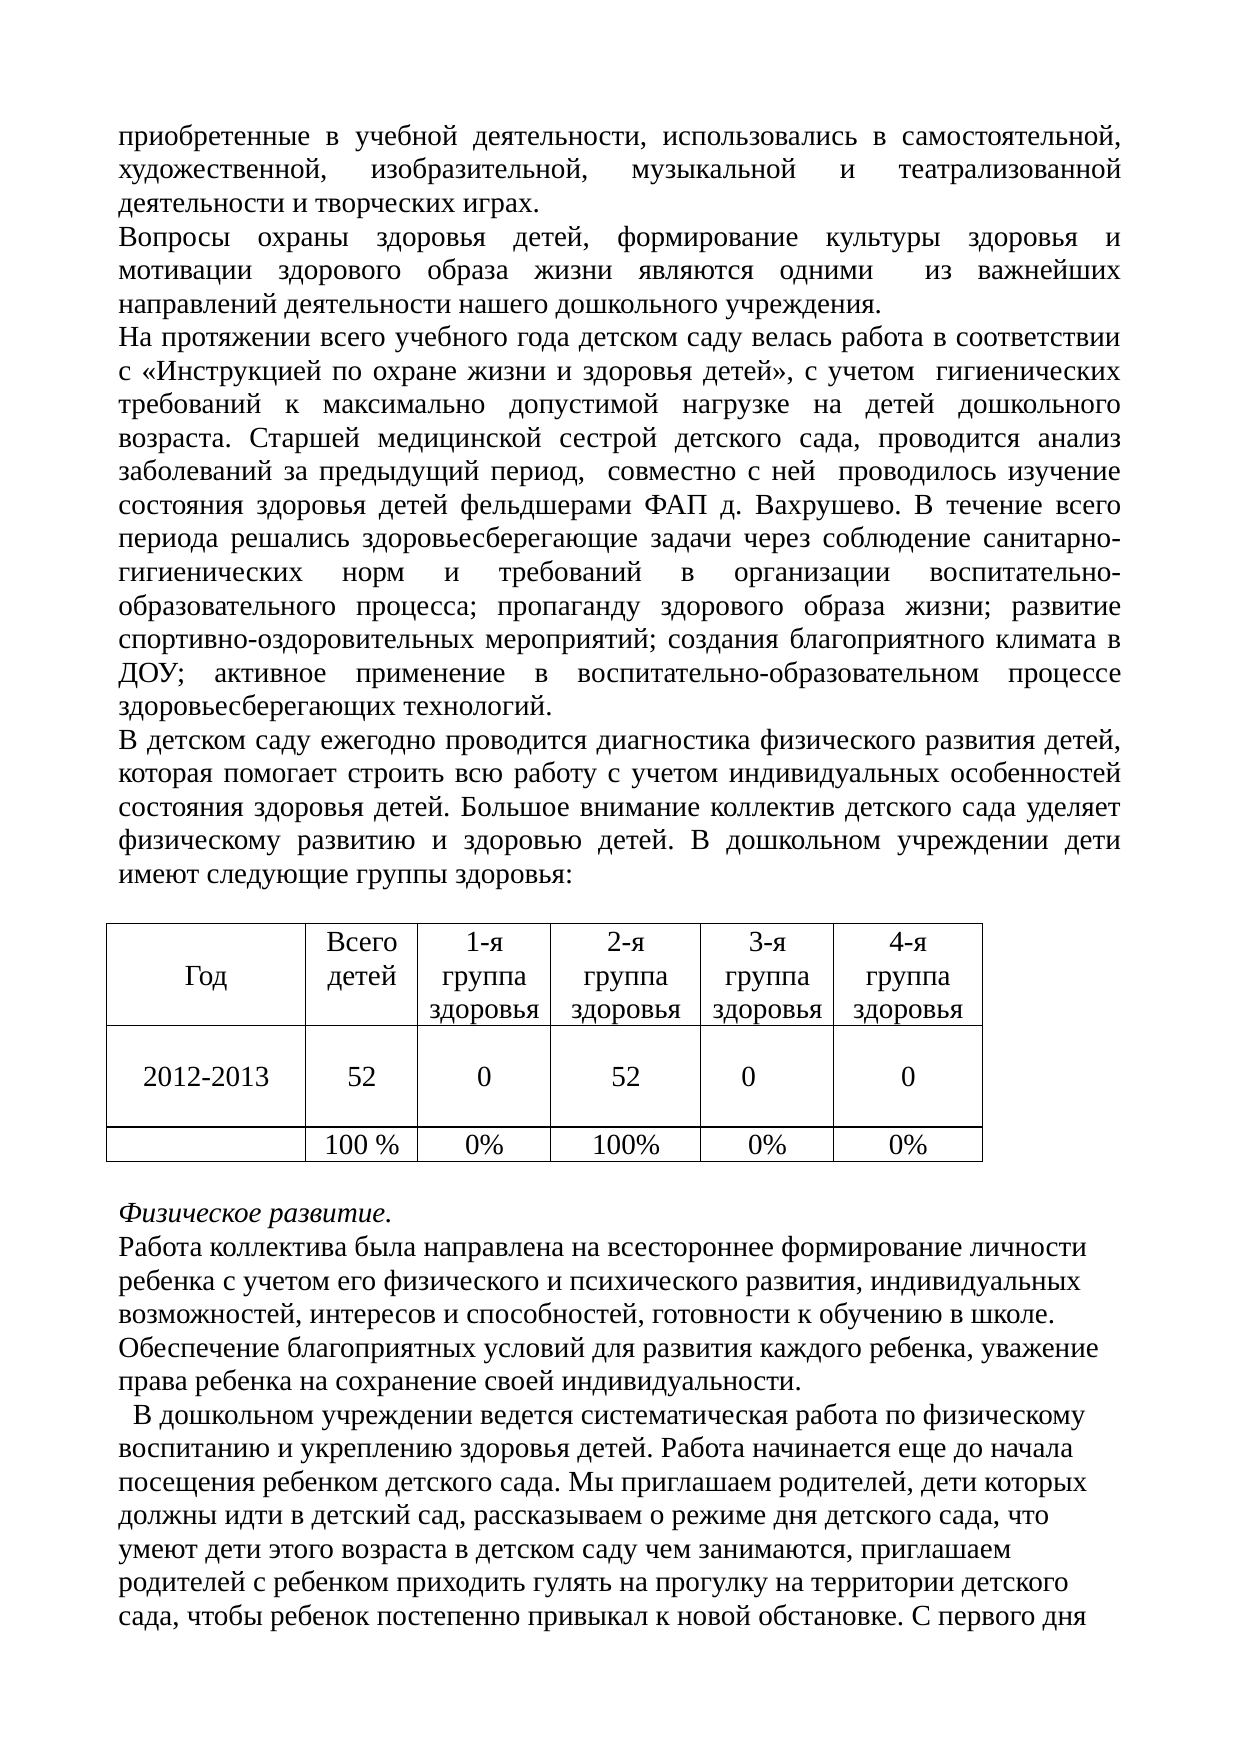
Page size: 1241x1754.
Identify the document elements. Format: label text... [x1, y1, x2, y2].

text приобретенные в учебной деятельности, использовались в самостоятельной, художественной, изобразительной, музыкальной и театрализованной деятельности и творческих играх. [118, 118, 1122, 219]
table_header Всего детей [306, 924, 417, 1025]
text Работа коллектива была направлена на всестороннее формирование личности ребенка с учетом его физического и психического развития, индивидуальных возможностей, интересов и способностей, готовности к обучению в школе. Обеспечение благоприятных условий для развития каждого ребенка, уважение права ребенка на сохранение своей индивидуальности. [118, 1229, 1122, 1397]
table_header 1-я группа здоровья [418, 924, 550, 1025]
table_cell 0 [834, 1026, 982, 1126]
table_cell 52 [551, 1026, 700, 1126]
text Вопросы охраны здоровья детей, формирование культуры здоровья и мотивации здорового образа жизни являются одними из важнейших направлений деятельности нашего дошкольного учреждения. [118, 219, 1122, 319]
table_cell [107, 1128, 305, 1161]
text В детском саду ежегодно проводится диагностика физического развития детей, которая помогает строить всю работу с учетом индивидуальных особенностей состояния здоровья детей. Большое внимание коллектив детского сада уделяет физическому развитию и здоровью детей. В дошкольном учреждении дети имеют следующие группы здоровья: [118, 722, 1122, 889]
table_cell 0% [834, 1128, 982, 1161]
table_cell 0% [418, 1128, 550, 1161]
table_cell 100% [551, 1128, 700, 1161]
table_cell 100 % [306, 1128, 417, 1161]
text В дошкольном учреждении ведется систематическая работа по физическому воспитанию и укреплению здоровья детей. Работа начинается еще до начала посещения ребенком детского сада. Мы приглашаем родителей, дети которых должны идти в детский сад, рассказываем о режиме дня детского сада, что умеют дети этого возраста в детском саду чем занимаются, приглашаем родителей с ребенком приходить гулять на прогулку на территории детского сада, чтобы ребенок постепенно привыкал к новой обстановке. С первого дня [118, 1397, 1122, 1632]
table_cell 0% [701, 1128, 833, 1161]
table_header 4-я группа здоровья [834, 924, 982, 1025]
text Физическое развитие. [118, 1196, 1122, 1229]
table_cell 0 [418, 1026, 550, 1126]
table_cell 52 [306, 1026, 417, 1126]
table_header Год [107, 924, 305, 1025]
text На протяжении всего учебного года детском саду велась работа в соответствии с «Инструкцией по охране жизни и здоровья детей», с учетом гигиенических требований к максимально допустимой нагрузке на детей дошкольного возраста. Старшей медицинской сестрой детского сада, проводится анализ заболеваний за предыдущий период, совместно с ней проводилось изучение состояния здоровья детей фельдшерами ФАП д. Вахрушево. В течение всего периода решались здоровьесберегающие задачи через соблюдение санитарно-гигиенических норм и требований в организации воспитательно-образовательного процесса; пропаганду здорового образа жизни; развитие спортивно-оздоровительных мероприятий; создания благоприятного климата в ДОУ; активное применение в воспитательно-образовательном процессе здоровьесберегающих технологий. [118, 319, 1122, 722]
table_cell 0 [701, 1026, 833, 1126]
table_cell 2012-2013 [107, 1026, 305, 1126]
table_header 2-я группа здоровья [551, 924, 700, 1025]
table_header 3-я группа здоровья [701, 924, 833, 1025]
